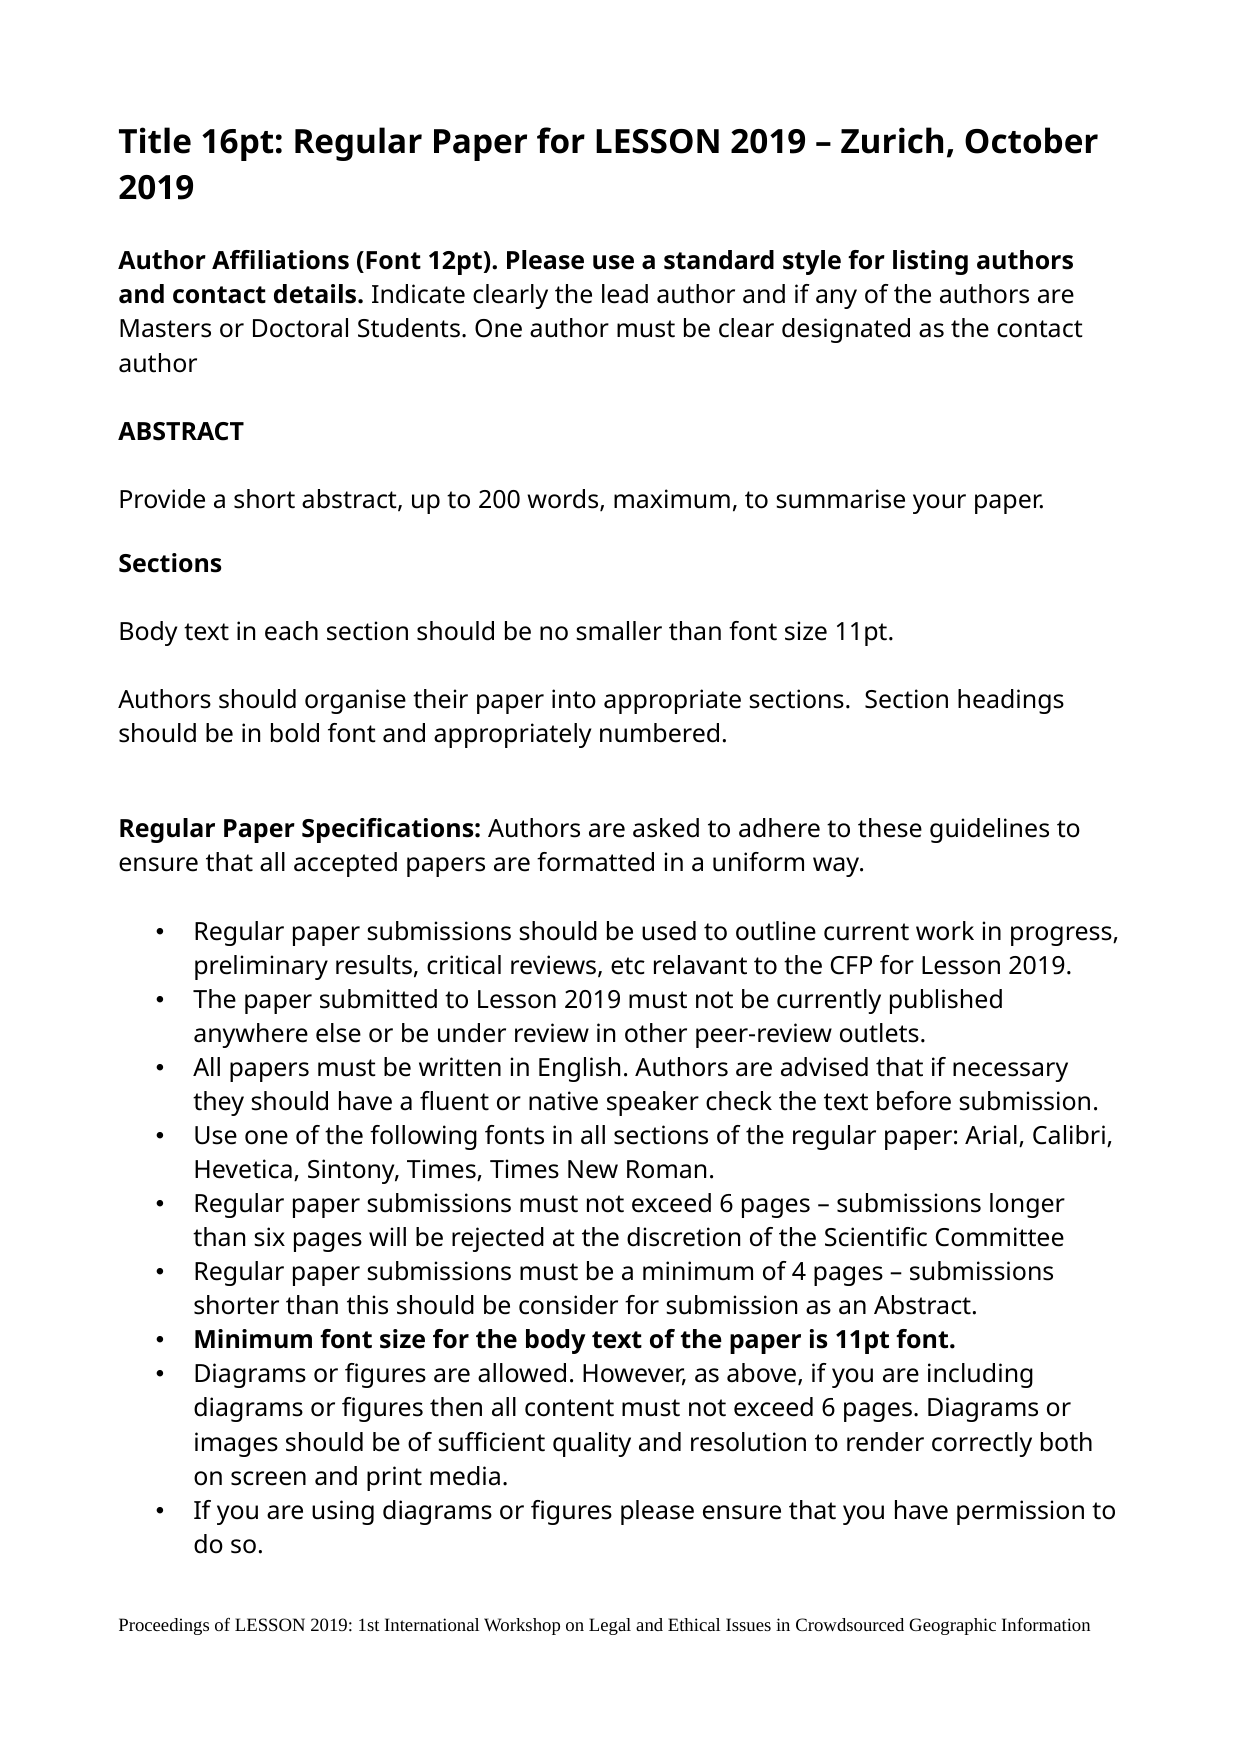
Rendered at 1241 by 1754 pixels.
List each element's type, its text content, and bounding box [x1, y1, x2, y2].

text Title 16pt: Regular Paper for LESSON 2019 – Zurich, October 2019 [118, 118, 1122, 209]
list The paper submitted to Lesson 2019 must not be currently published anywhere else or be under review in other peer-review outlets. [156, 981, 1122, 1049]
text Sections [118, 546, 1122, 580]
text Provide a short abstract, up to 200 words, maximum, to summarise your paper. [118, 481, 1122, 516]
text ABSTRACT [118, 413, 1122, 447]
text Regular Paper Specifications: Authors are asked to adhere to these guidelines to ensure that all accepted papers are formatted in a uniform way. [118, 811, 1122, 879]
list Regular paper submissions should be used to outline current work in progress, preliminary results, critical reviews, etc relavant to the CFP for Lesson 2019. [156, 913, 1122, 981]
list If you are using diagrams or figures please ensure that you have permission to do so. [156, 1492, 1122, 1560]
list Diagrams or figures are allowed. However, as above, if you are including diagrams or figures then all content must not exceed 6 pages. Diagrams or images should be of sufficient quality and resolution to render correctly both on screen and print media. [156, 1356, 1122, 1492]
list Regular paper submissions must not exceed 6 pages – submissions longer than six pages will be rejected at the discretion of the Scientific Committee [156, 1186, 1122, 1254]
text Authors should organise their paper into appropriate sections. Section headings should be in bold font and appropriately numbered. [118, 682, 1122, 750]
text Author Affiliations (Font 12pt). Please use a standard style for listing authors and contact details. Indicate clearly the lead author and if any of the authors are Masters or Doctoral Students. One author must be clear designated as the contact author [118, 243, 1122, 379]
list Regular paper submissions must be a minimum of 4 pages – submissions shorter than this should be consider for submission as an Abstract. [156, 1254, 1122, 1322]
list Use one of the following fonts in all sections of the regular paper: Arial, Calibri, Hevetica, Sintony, Times, Times New Roman. [156, 1118, 1122, 1186]
list Minimum font size for the body text of the paper is 11pt font. [156, 1322, 1122, 1356]
list All papers must be written in English. Authors are advised that if necessary they should have a fluent or native speaker check the text before submission. [156, 1049, 1122, 1118]
text Body text in each section should be no smaller than font size 11pt. [118, 614, 1122, 648]
